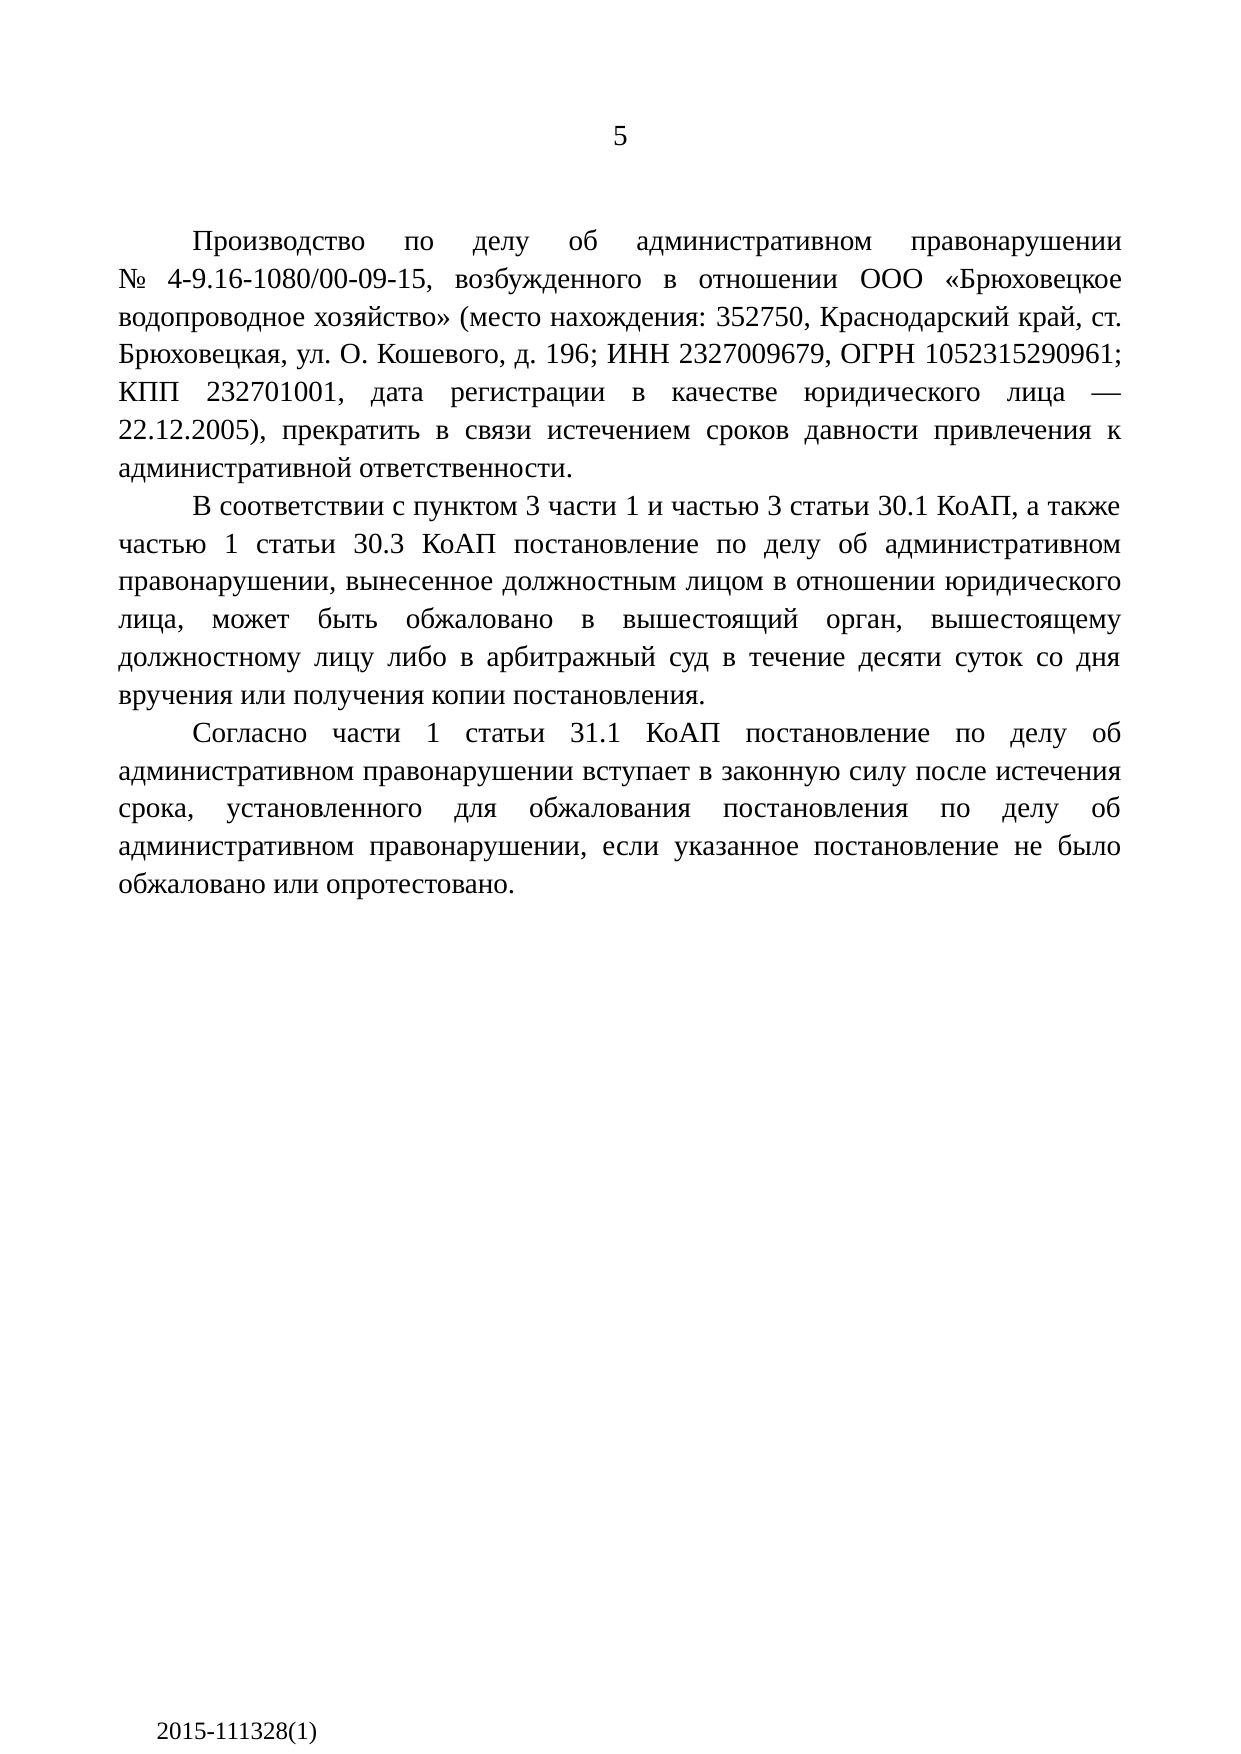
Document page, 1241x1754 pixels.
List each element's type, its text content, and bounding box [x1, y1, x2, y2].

text Производство по делу об административном правонарушении № 4-9.16-1080/00-09-15, возбужденного в отношении ООО «Брюховецкое водопроводное хозяйство» (место нахождения: 352750, Краснодарский край, ст. Брюховецкая, ул. О. Кошевого, д. 196; ИНН 2327009679, ОГРН 1052315290961; КПП 232701001, дата регистрации в качестве юридического лица — 22.12.2005), прекратить в связи истечением сроков давности привлечения к административной ответственности. [118, 219, 1122, 484]
text Согласно части 1 статьи 31.1 КоАП постановление по делу об административном правонарушении вступает в законную силу после истечения срока, установленного для обжалования постановления по делу об административном правонарушении, если указанное постановление не было обжаловано или опротестовано. [118, 711, 1122, 899]
text В соответствии с пунктом 3 части 1 и частью 3 статьи 30.1 КоАП, а также частью 1 статьи 30.3 КоАП постановление по делу об административном правонарушении, вынесенное должностным лицом в отношении юридического лица, может быть обжаловано в вышестоящий орган, вышестоящему должностному лицу либо в арбитражный суд в течение десяти суток со дня вручения или получения копии постановления. [118, 484, 1122, 711]
